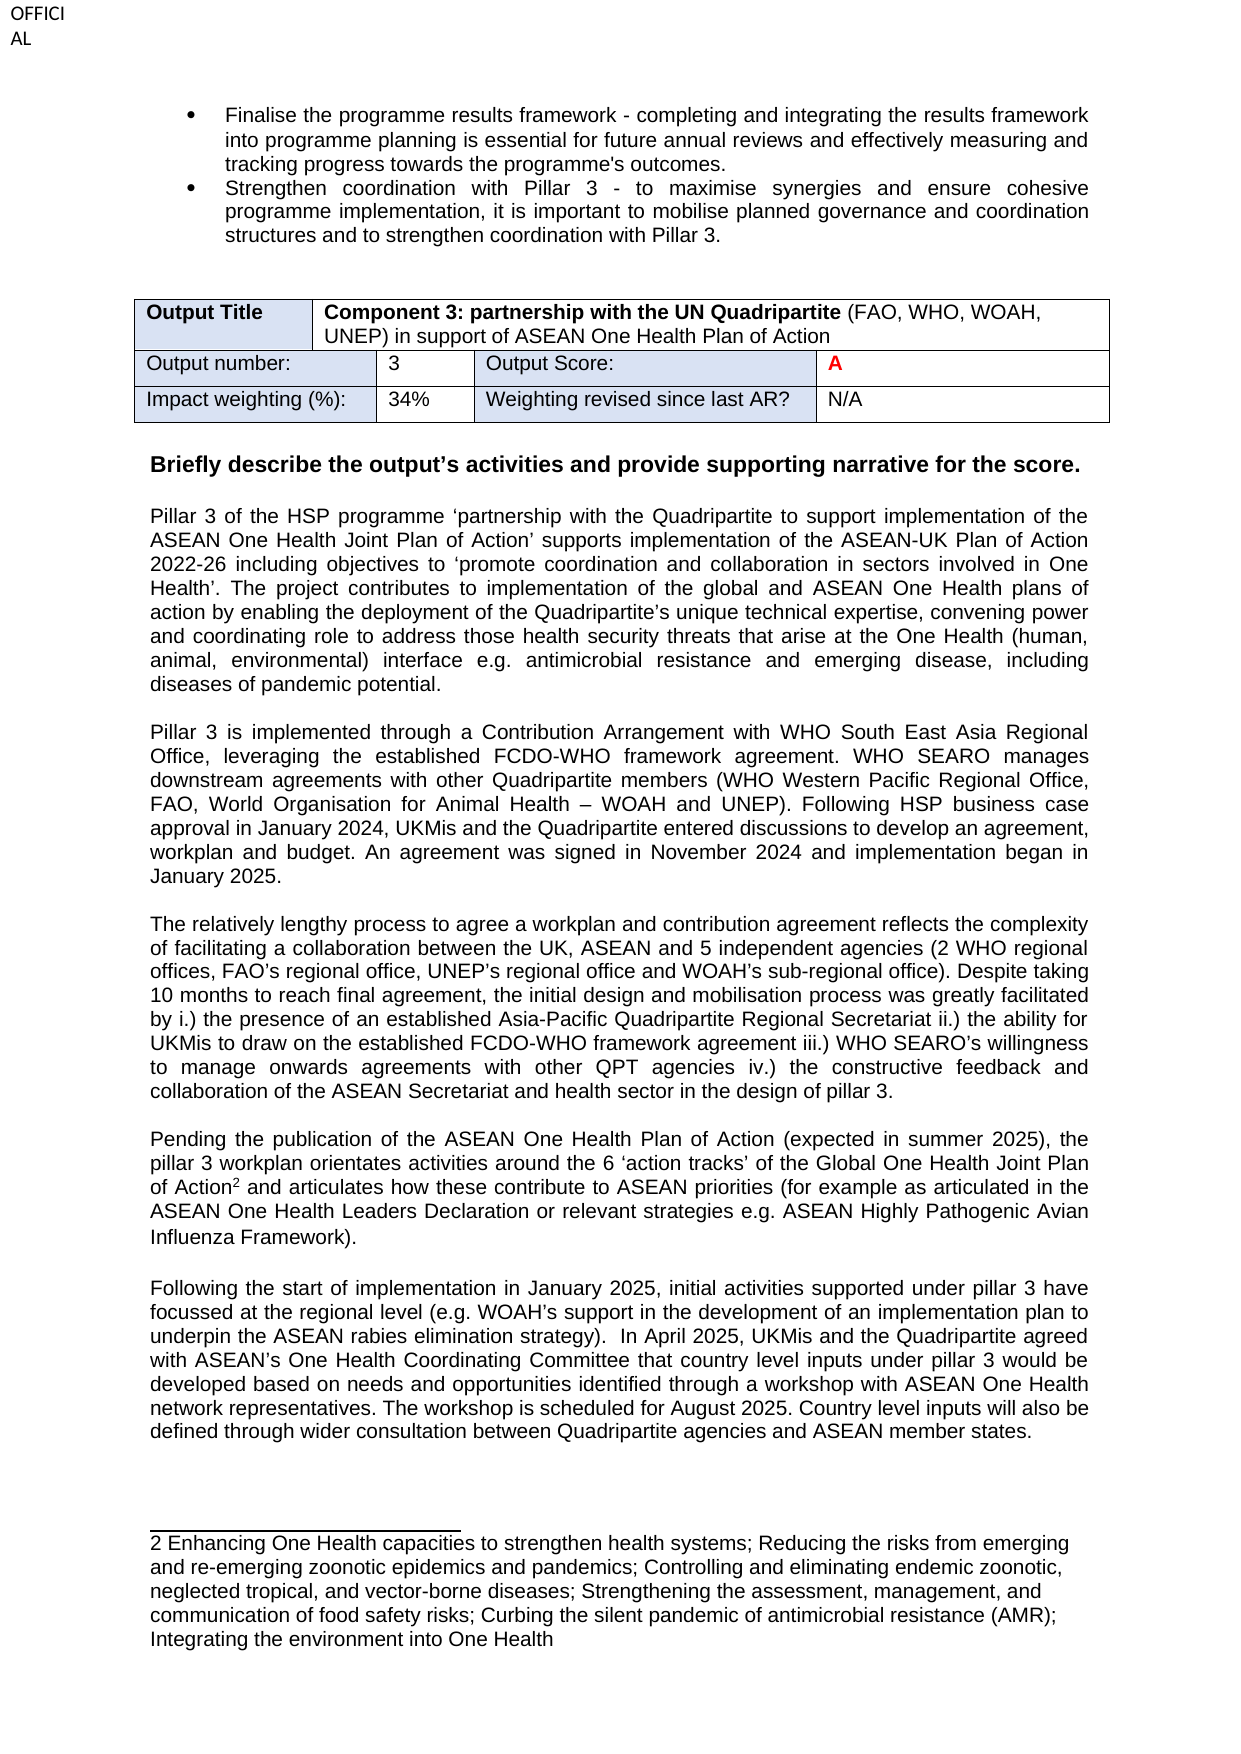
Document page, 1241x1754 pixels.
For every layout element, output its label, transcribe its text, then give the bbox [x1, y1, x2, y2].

text Pending the publication of the ASEAN One Health Plan of Action (expected in summer 2025), the pillar 3 workplan orientates activities around the 6 ‘action tracks’ of the Global One Health Joint Plan of Action and articulates how these contribute to ASEAN priorities (for example as articulated in the ASEAN One Health Leaders Declaration or relevant strategies e.g. ASEAN Highly Pathogenic Avian Influenza Framework). [150, 1127, 1090, 1249]
text Briefly describe the output’s activities and provide supporting narrative for the score. [150, 451, 1090, 478]
table_cell A [817, 351, 1109, 386]
table_header Component 3: partnership with the UN Quadripartite (FAO, WHO, WOAH, UNEP) in support of ASEAN One Health Plan of Action [313, 300, 1109, 349]
table_cell Output Score: [475, 351, 816, 386]
text Integrating the environment into One Health [150, 1627, 1090, 1651]
list Strengthen coordination with Pillar 3 - to maximise synergies and ensure cohesive programme implementation, it is important to mobilise planned governance and coordination structures and to strengthen coordination with Pillar 3. [187, 175, 1090, 247]
list Finalise the programme results framework - completing and integrating the results framework into programme planning is essential for future annual reviews and effectively measuring and tracking progress towards the programme's outcomes. [187, 103, 1090, 175]
table_cell Impact weighting (%): [135, 387, 376, 422]
table_cell N/A [817, 387, 1109, 422]
table_cell 34% [377, 387, 474, 422]
text Following the start of implementation in January 2025, initial activities supported under pillar 3 have focussed at the regional level (e.g. WOAH’s support in the development of an implementation plan to underpin the ASEAN rabies elimination strategy). In April 2025, UKMis and the Quadripartite agreed with ASEAN’s One Health Coordinating Committee that country level inputs under pillar 3 would be developed based on needs and opportunities identified through a workshop with ASEAN One Health network representatives. The workshop is scheduled for August 2025. Country level inputs will also be defined through wider consultation between Quadripartite agencies and ASEAN member states. [150, 1276, 1090, 1443]
text Pillar 3 is implemented through a Contribution Arrangement with WHO South East Asia Regional Office, leveraging the established FCDO-WHO framework agreement. WHO SEARO manages downstream agreements with other Quadripartite members (WHO Western Pacific Regional Office, FAO, World Organisation for Animal Health – WOAH and UNEP). Following HSP business case approval in January 2024, UKMis and the Quadripartite entered discussions to develop an agreement, workplan and budget. An agreement was signed in November 2024 and implementation began in January 2025. [150, 720, 1090, 887]
text Enhancing One Health capacities to strengthen health systems; Reducing the risks from emerging and re-emerging zoonotic epidemics and pandemics; Controlling and eliminating endemic zoonotic, neglected tropical, and vector-borne diseases; Strengthening the assessment, management, and communication of food safety risks; Curbing the silent pandemic of antimicrobial resistance (AMR); [150, 1531, 1090, 1627]
text The relatively lengthy process to agree a workplan and contribution agreement reflects the complexity of facilitating a collaboration between the UK, ASEAN and 5 independent agencies (2 WHO regional offices, FAO’s regional office, UNEP’s regional office and WOAH’s sub-regional office). Despite taking 10 months to reach final agreement, the initial design and mobilisation process was greatly facilitated by i.) the presence of an established Asia-Pacific Quadripartite Regional Secretariat ii.) the ability for UKMis to draw on the established FCDO-WHO framework agreement iii.) WHO SEARO’s willingness to manage onwards agreements with other QPT agencies iv.) the constructive feedback and collaboration of the ASEAN Secretariat and health sector in the design of pillar 3. [150, 911, 1090, 1103]
table_cell 3 [377, 351, 474, 386]
table_cell Weighting revised since last AR? [475, 387, 816, 422]
table_header Output Title [135, 300, 312, 349]
text Pillar 3 of the HSP programme ‘partnership with the Quadripartite to support implementation of the ASEAN One Health Joint Plan of Action’ supports implementation of the ASEAN-UK Plan of Action 2022-26 including objectives to ‘promote coordination and collaboration in sectors involved in One Health’. The project contributes to implementation of the global and ASEAN One Health plans of action by enabling the deployment of the Quadripartite’s unique technical expertise, convening power and coordinating role to address those health security threats that arise at the One Health (human, animal, environmental) interface e.g. antimicrobial resistance and emerging disease, including diseases of pandemic potential. [150, 504, 1090, 696]
table_cell Output number: [135, 351, 376, 386]
